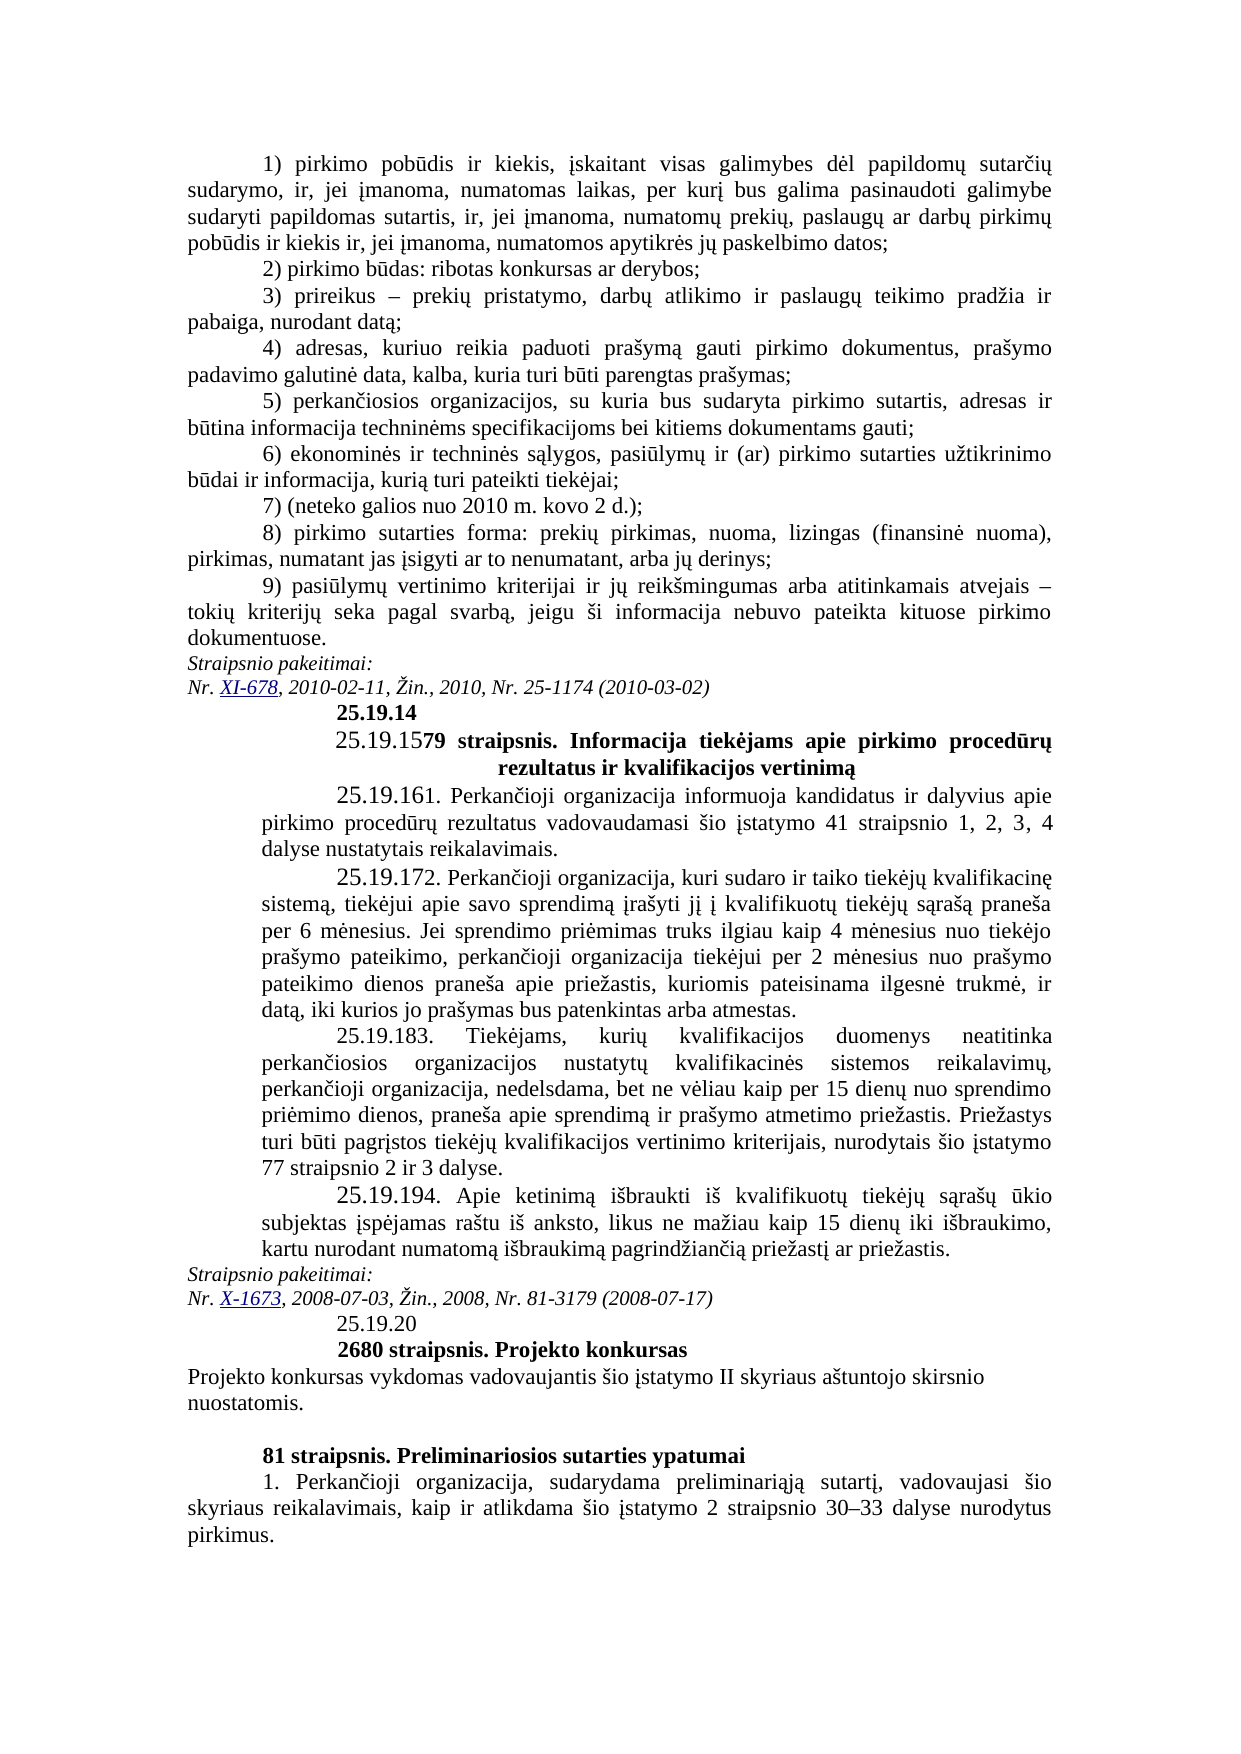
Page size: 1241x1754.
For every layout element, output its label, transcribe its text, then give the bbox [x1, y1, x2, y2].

text 3) prireikus – prekių pristatymo, darbų atlikimo ir paslaugų teikimo pradžia ir pabaiga, nurodant datą; [187, 282, 1053, 334]
text 5) perkančiosios organizacijos, su kuria bus sudaryta pirkimo sutartis, adresas ir būtina informacija techninėms specifikacijoms bei kitiems dokumentams gauti; [187, 387, 1053, 440]
text 1) pirkimo pobūdis ir kiekis, įskaitant visas galimybes dėl papildomų sutarčių sudarymo, ir, jei įmanoma, numatomas laikas, per kurį bus galima pasinaudoti galimybe sudaryti papildomas sutartis, ir, jei įmanoma, numatomų prekių, paslaugų ar darbų pirkimų pobūdis ir kiekis ir, jei įmanoma, numatomos apytikrės jų paskelbimo datos; [187, 150, 1053, 255]
text 6) ekonominės ir techninės sąlygos, pasiūlymų ir (ar) pirkimo sutarties užtikrinimo būdai ir informacija, kurią turi pateikti tiekėjai; [187, 440, 1053, 493]
text Nr. XI-678, 2010-02-11, Žin., 2010, Nr. 25-1174 (2010-03-02) [187, 675, 1053, 699]
text 4) adresas, kuriuo reikia paduoti prašymą gauti pirkimo dokumentus, prašymo padavimo galutinė data, kalba, kuria turi būti parengtas prašymas; [187, 334, 1053, 387]
text Nr. X-1673, 2008-07-03, Žin., 2008, Nr. 81-3179 (2008-07-17) [187, 1286, 1053, 1310]
text Straipsnio pakeitimai: [187, 651, 1053, 675]
text 2) pirkimo būdas: ribotas konkursas ar derybos; [187, 255, 1053, 282]
text 7) (neteko galios nuo 2010 m. kovo 2 d.); [187, 493, 1053, 519]
text 81 straipsnis. Preliminariosios sutarties ypatumai [187, 1442, 1053, 1468]
text Projekto konkursas vykdomas vadovaujantis šio įstatymo II skyriaus aštuntojo skirsnio nuostatomis. [187, 1363, 1053, 1415]
subtitle 79 straipsnis. Informacija tiekėjams apie pirkimo procedūrų rezultatus ir kvalifikacijos vertinimą [261, 725, 1053, 780]
text 1. Perkančioji organizacija, sudarydama preliminariąją sutartį, vadovaujasi šio skyriaus reikalavimais, kaip ir atlikdama šio įstatymo 2 straipsnio 30–33 dalyse nurodytus pirkimus. [187, 1468, 1053, 1547]
subtitle 2. Perkančioji organizacija, kuri sudaro ir taiko tiekėjų kvalifikacinę sistemą, tiekėjui apie savo sprendimą įrašyti jį į kvalifikuotų tiekėjų sąrašą praneša per 6 mėnesius. Jei sprendimo priėmimas truks ilgiau kaip 4 mėnesius nuo tiekėjo prašymo pateikimo, perkančioji organizacija tiekėjui per 2 mėnesius nuo prašymo pateikimo dienos praneša apie priežastis, kuriomis pateisinama ilgesnė trukmė, ir datą, iki kurios jo prašymas bus patenkintas arba atmestas. [187, 862, 1053, 1022]
text 8) pirkimo sutarties forma: prekių pirkimas, nuoma, lizingas (finansinė nuoma), pirkimas, numatant jas įsigyti ar to nenumatant, arba jų derinys; [187, 519, 1053, 572]
subtitle 3. Tiekėjams, kurių kvalifikacijos duomenys neatitinka perkančiosios organizacijos nustatytų kvalifikacinės sistemos reikalavimų, perkančioji organizacija, nedelsdama, bet ne vėliau kaip per 15 dienų nuo sprendimo priėmimo dienos, praneša apie sprendimą ir prašymo atmetimo priežastis. Priežastys turi būti pagrįstos tiekėjų kvalifikacijos vertinimo kriterijais, nurodytais šio įstatymo 77 straipsnio 2 ir 3 dalyse. [187, 1022, 1053, 1180]
text Straipsnio pakeitimai: [187, 1262, 1053, 1286]
subtitle 4. Apie ketinimą išbraukti iš kvalifikuotų tiekėjų sąrašų ūkio subjektas įspėjamas raštu iš anksto, likus ne mažiau kaip 15 dienų iki išbraukimo, kartu nurodant numatomą išbraukimą pagrindžiančią priežastį ar priežastis. [187, 1180, 1053, 1262]
text 9) pasiūlymų vertinimo kriterijai ir jų reikšmingumas arba atitinkamais atvejais – tokių kriterijų seka pagal svarbą, jeigu ši informacija nebuvo pateikta kituose pirkimo dokumentuose. [187, 572, 1053, 651]
subtitle 80 straipsnis. Projekto konkursas [187, 1336, 1053, 1363]
subtitle 1. Perkančioji organizacija informuoja kandidatus ir dalyvius apie pirkimo procedūrų rezultatus vadovaudamasi šio įstatymo 41 straipsnio 1, 2, 3, 4 dalyse nustatytais reikalavimais. [187, 780, 1053, 862]
